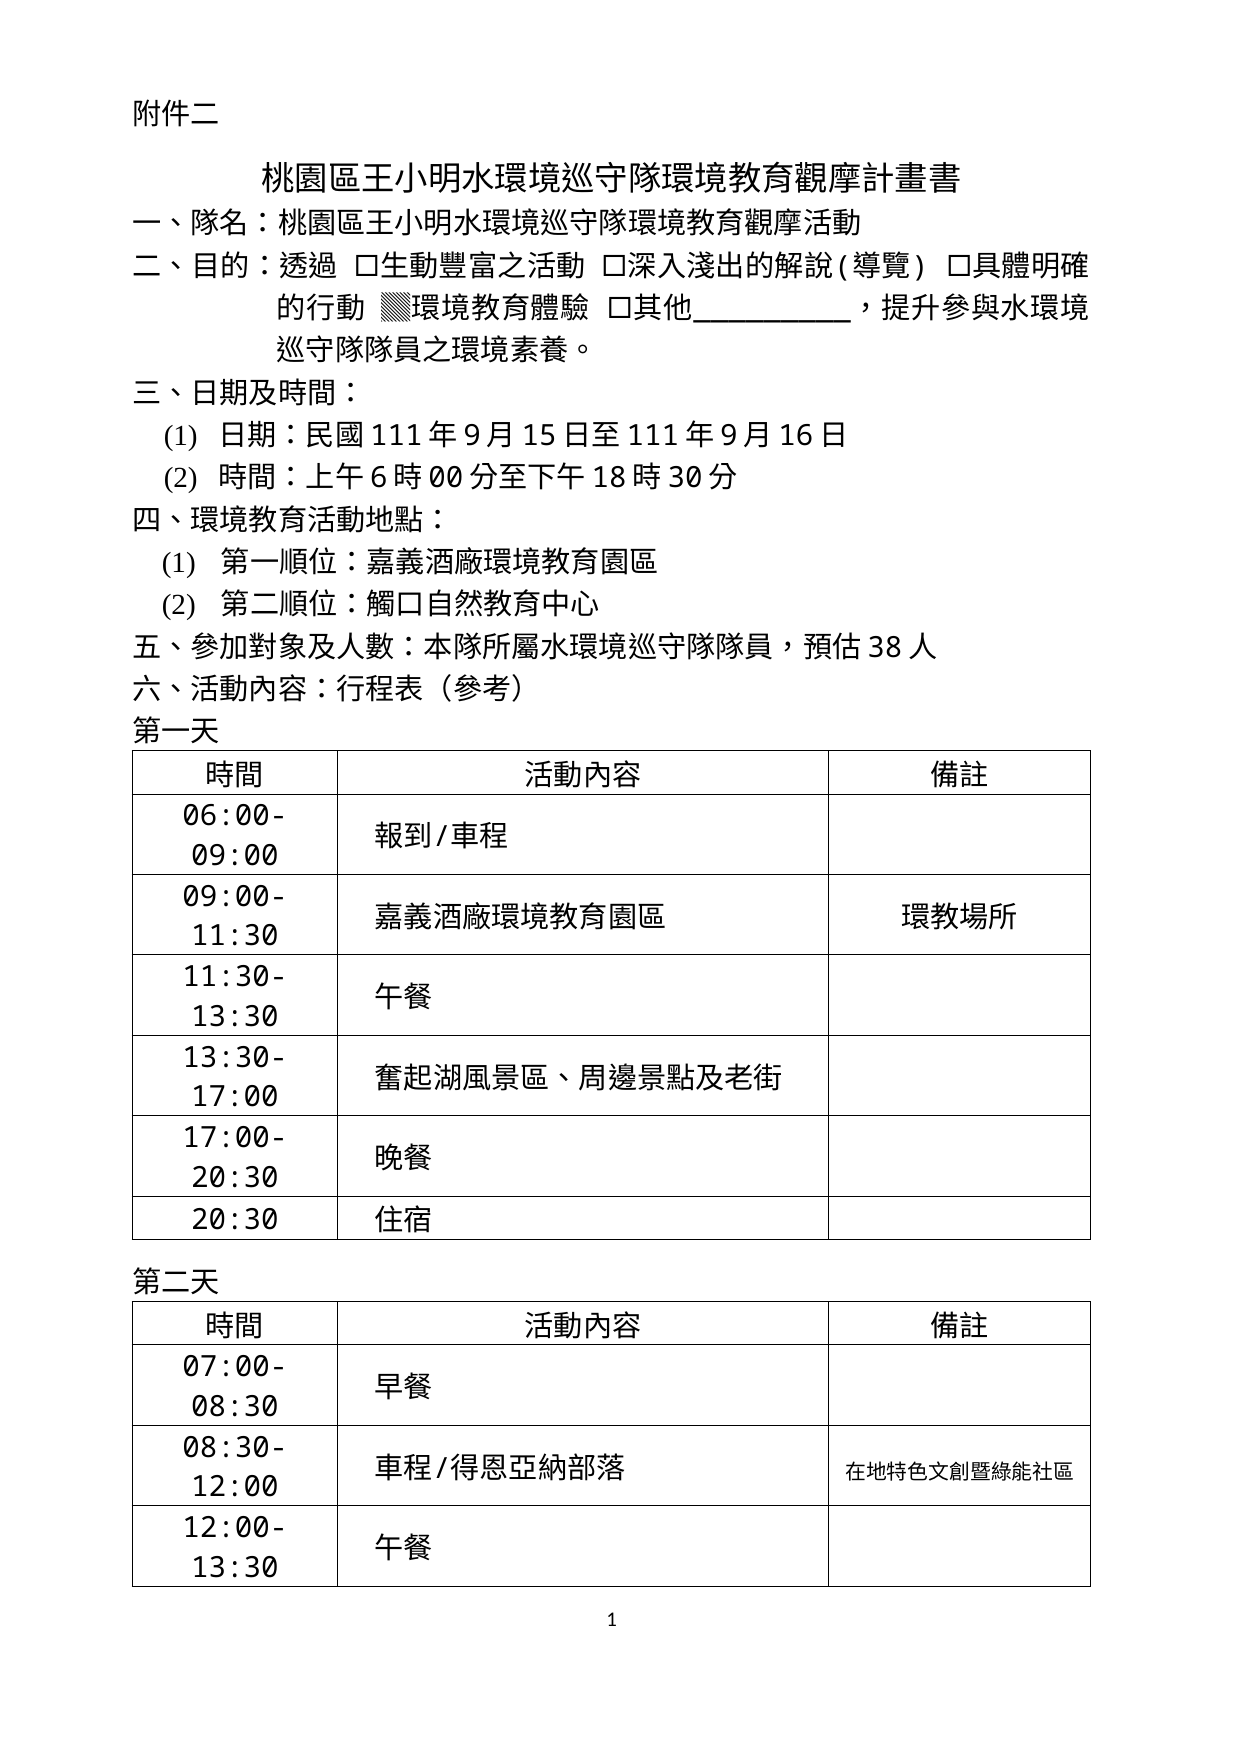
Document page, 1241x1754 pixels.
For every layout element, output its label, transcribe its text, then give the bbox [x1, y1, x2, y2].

text 三、日期及時間： [132, 369, 1090, 412]
text 附件二 [132, 91, 1090, 133]
table_cell [829, 1036, 1090, 1115]
table_cell 08:30-12:00 [133, 1426, 337, 1505]
table_cell 嘉義酒廠環境教育園區 [338, 875, 828, 954]
table_cell [829, 1197, 1090, 1239]
table_header 備註 [829, 751, 1090, 793]
table_cell 09:00-11:30 [133, 875, 337, 954]
table_header 活動內容 [338, 751, 828, 793]
table_cell 奮起湖風景區、周邊景點及老街 [338, 1036, 828, 1115]
list 日期：民國111年9月15日至111年9月16日 [163, 412, 1090, 454]
list 第一順位：嘉義酒廠環境教育園區 [162, 539, 1090, 581]
table_header 時間 [133, 751, 337, 793]
text 第一天 [132, 708, 1090, 750]
text 六、活動內容：行程表（參考） [132, 666, 1090, 708]
table_cell 晚餐 [338, 1116, 828, 1196]
list 第二順位：觸口自然教育中心 [162, 581, 1090, 623]
table_cell 車程/得恩亞納部落 [338, 1426, 828, 1505]
text 桃園區王小明水環境巡守隊環境教育觀摩計畫書 [132, 152, 1090, 200]
table_cell 在地特色文創暨綠能社區 [829, 1426, 1090, 1505]
table_cell 11:30-13:30 [133, 955, 337, 1035]
table_cell 12:00-13:30 [133, 1506, 337, 1586]
table_cell [829, 795, 1090, 874]
table_cell [829, 955, 1090, 1035]
table_cell 環教場所 [829, 875, 1090, 954]
table_cell 06:00-09:00 [133, 795, 337, 874]
table_cell [829, 1506, 1090, 1586]
table_cell 住宿 [338, 1197, 828, 1239]
text 五、參加對象及人數：本隊所屬水環境巡守隊隊員，預估38人 [132, 623, 1090, 666]
table_cell 07:00-08:30 [133, 1345, 337, 1425]
text 一、隊名：桃園區王小明水環境巡守隊環境教育觀摩活動 [132, 200, 1090, 242]
table_header 備註 [829, 1302, 1090, 1344]
text 第二天 [132, 1259, 1090, 1301]
table_cell 13:30-17:00 [133, 1036, 337, 1115]
list 時間：上午6時00分至下午18時30分 [163, 454, 1090, 496]
table_cell 報到/車程 [338, 795, 828, 874]
table_cell 午餐 [338, 1506, 828, 1586]
table_cell [829, 1345, 1090, 1425]
table_cell [829, 1116, 1090, 1196]
table_cell 午餐 [338, 955, 828, 1035]
table_header 活動內容 [338, 1302, 828, 1344]
table_cell 20:30 [133, 1197, 337, 1239]
table_cell 17:00-20:30 [133, 1116, 337, 1196]
table_header 時間 [133, 1302, 337, 1344]
text 二、目的：透過 生動豐富之活動 深入淺出的解說(導覽) 具體明確的行動 ▓環境教育體驗 其他_________，提升參與水環境巡守隊隊員之環境素養。 [132, 242, 1090, 369]
table_cell 早餐 [338, 1345, 828, 1425]
text 四、環境教育活動地點： [132, 496, 1090, 539]
